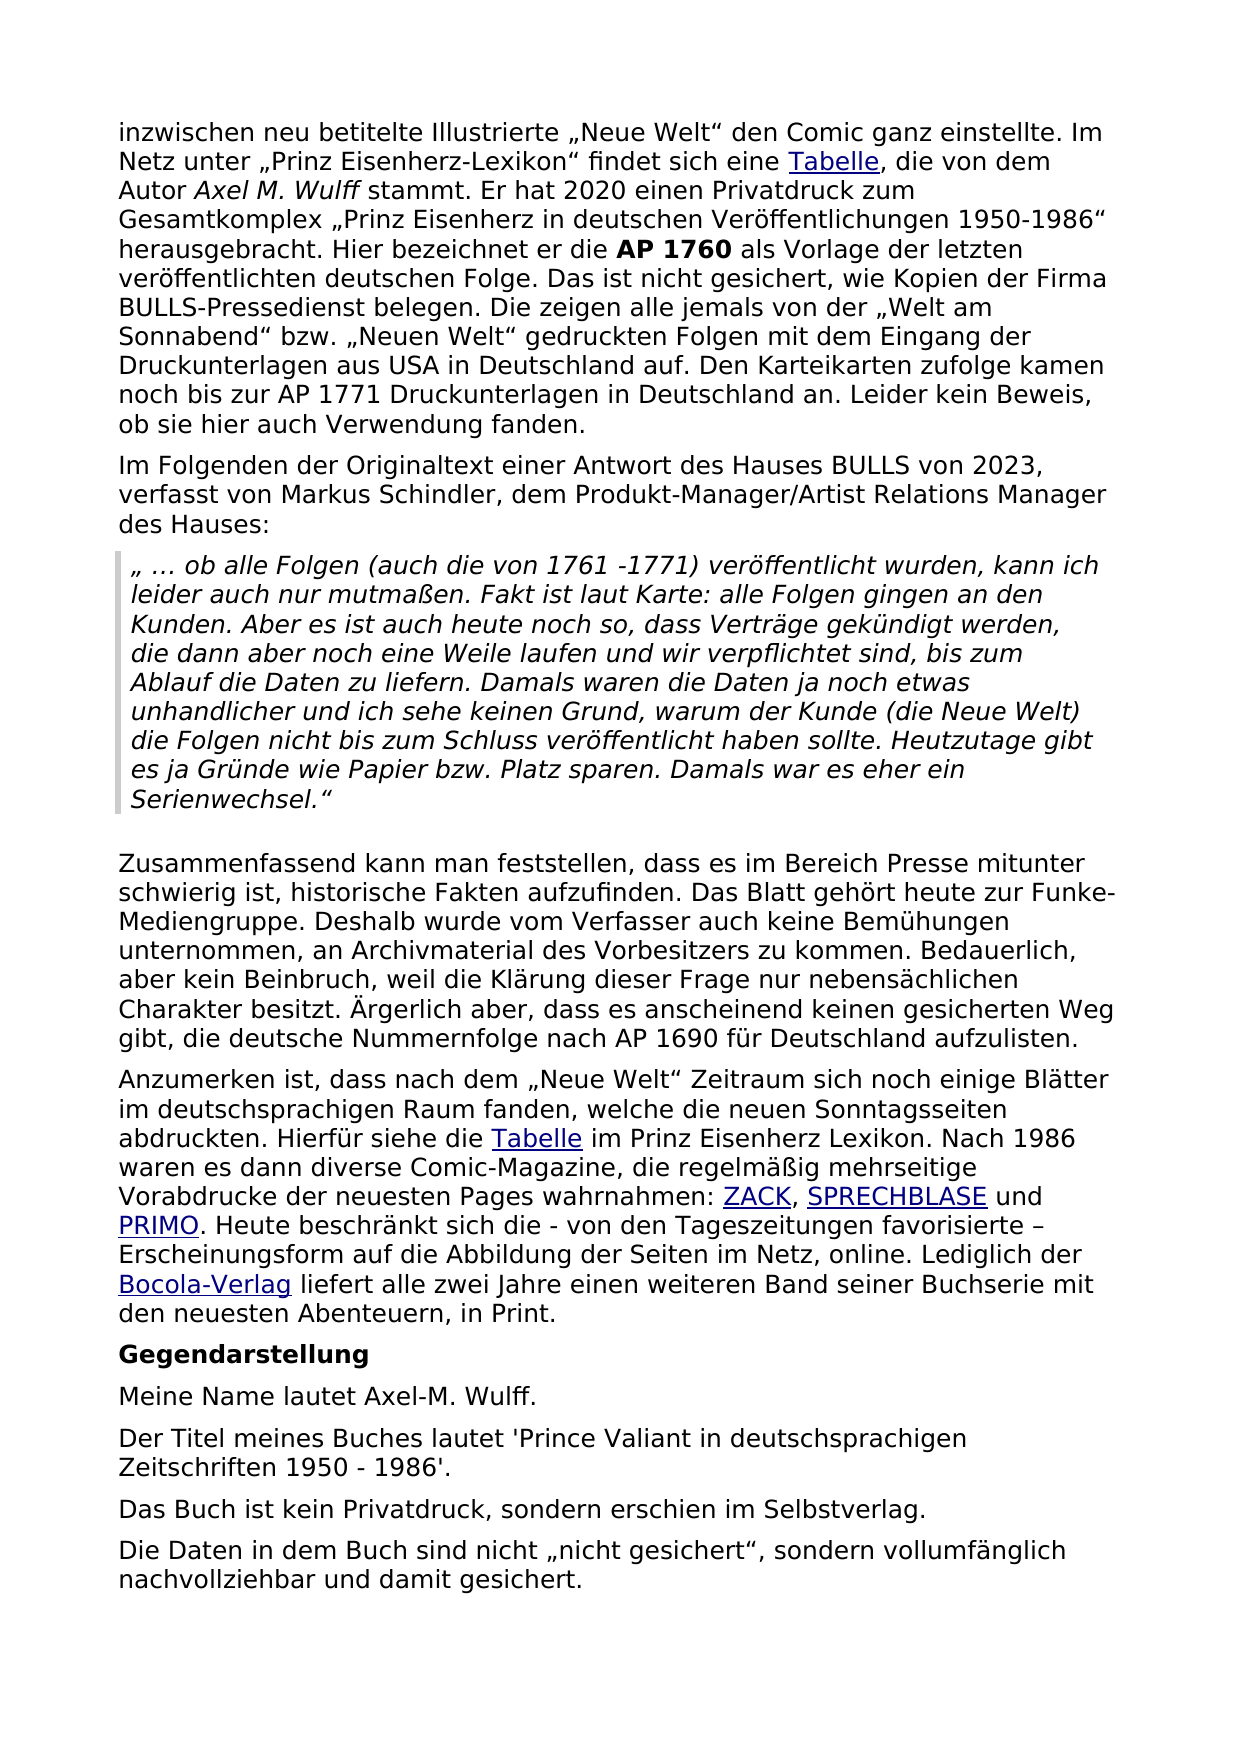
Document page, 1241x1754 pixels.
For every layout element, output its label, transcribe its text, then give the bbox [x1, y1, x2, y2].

text Anzumerken ist, dass nach dem „Neue Welt“ Zeitraum sich noch einige Blätter im deutschsprachigen Raum fanden, welche die neuen Sonntagsseiten abdruckten. Hierfür siehe die Tabelle im Prinz Eisenherz Lexikon. Nach 1986 waren es dann diverse Comic-Magazine, die regelmäßig mehrseitige Vorabdrucke der neuesten Pages wahrnahmen: ZACK, SPRECHBLASE und PRIMO. Heute beschränkt sich die - von den Tageszeitungen favorisierte – Erscheinungsform auf die Abbildung der Seiten im Netz, online. Lediglich der Bocola-Verlag liefert alle zwei Jahre einen weiteren Band seiner Buchserie mit den neuesten Abenteuern, in Print. [118, 1066, 1122, 1328]
text Die Daten in dem Buch sind nicht „nicht gesichert“, sondern vollumfänglich nachvollziehbar und damit gesichert. [118, 1536, 1122, 1595]
table_header „ … ob alle Folgen (auch die von 1761 -1771) veröffentlicht wurden, kann ich leider auch nur mutmaßen. Fakt ist laut Karte: alle Folgen gingen an den Kunden. Aber es ist auch heute noch so, dass Verträge gekündigt werden, die dann aber noch eine Weile laufen und wir verpflichtet sind, bis zum Ablauf die Daten zu liefern. Damals waren die Daten ja noch etwas unhandlicher und ich sehe keinen Grund, warum der Kunde (die Neue Welt) die Folgen nicht bis zum Schluss veröffentlicht haben sollte. Heutzutage gibt es ja Gründe wie Papier bzw. Platz sparen. Damals war es eher ein Serienwechsel.“ [121, 551, 1122, 814]
text Meine Name lautet Axel-M. Wulff. [118, 1382, 1122, 1411]
text Der Titel meines Buches lautet 'Prince Valiant in deutschsprachigen Zeitschriften 1950 - 1986'. [118, 1424, 1122, 1482]
text Das Buch ist kein Privatdruck, sondern erschien im Selbstverlag. [118, 1495, 1122, 1524]
text Zusammenfassend kann man feststellen, dass es im Bereich Presse mitunter schwierig ist, historische Fakten aufzufinden. Das Blatt gehört heute zur Funke-Mediengruppe. Deshalb wurde vom Verfasser auch keine Bemühungen unternommen, an Archivmaterial des Vorbesitzers zu kommen. Bedauerlich, aber kein Beinbruch, weil die Klärung dieser Frage nur nebensächlichen Charakter besitzt. Ärgerlich aber, dass es anscheinend keinen gesicherten Weg gibt, die deutsche Nummernfolge nach AP 1690 für Deutschland aufzulisten. [118, 849, 1122, 1053]
text Im Folgenden der Originaltext einer Antwort des Hauses BULLS von 2023, verfasst von Markus Schindler, dem Produkt-Manager/Artist Relations Manager des Hauses: [118, 451, 1122, 539]
text Gegendarstellung [118, 1341, 1122, 1370]
text inzwischen neu betitelte Illustrierte „Neue Welt“ den Comic ganz einstellte. Im Netz unter „Prinz Eisenherz-Lexikon“ findet sich eine Tabelle, die von dem Autor Axel M. Wulff stammt. Er hat 2020 einen Privatdruck zum Gesamtkomplex „Prinz Eisenherz in deutschen Veröffentlichungen 1950-1986“ herausgebracht. Hier bezeichnet er die AP 1760 als Vorlage der letzten veröffentlichten deutschen Folge. Das ist nicht gesichert, wie Kopien der Firma BULLS-Pressedienst belegen. Die zeigen alle jemals von der „Welt am Sonnabend“ bzw. „Neuen Welt“ gedruckten Folgen mit dem Eingang der Druckunterlagen aus USA in Deutschland auf. Den Karteikarten zufolge kamen noch bis zur AP 1771 Druckunterlagen in Deutschland an. Leider kein Beweis, ob sie hier auch Verwendung fanden. [118, 118, 1122, 439]
